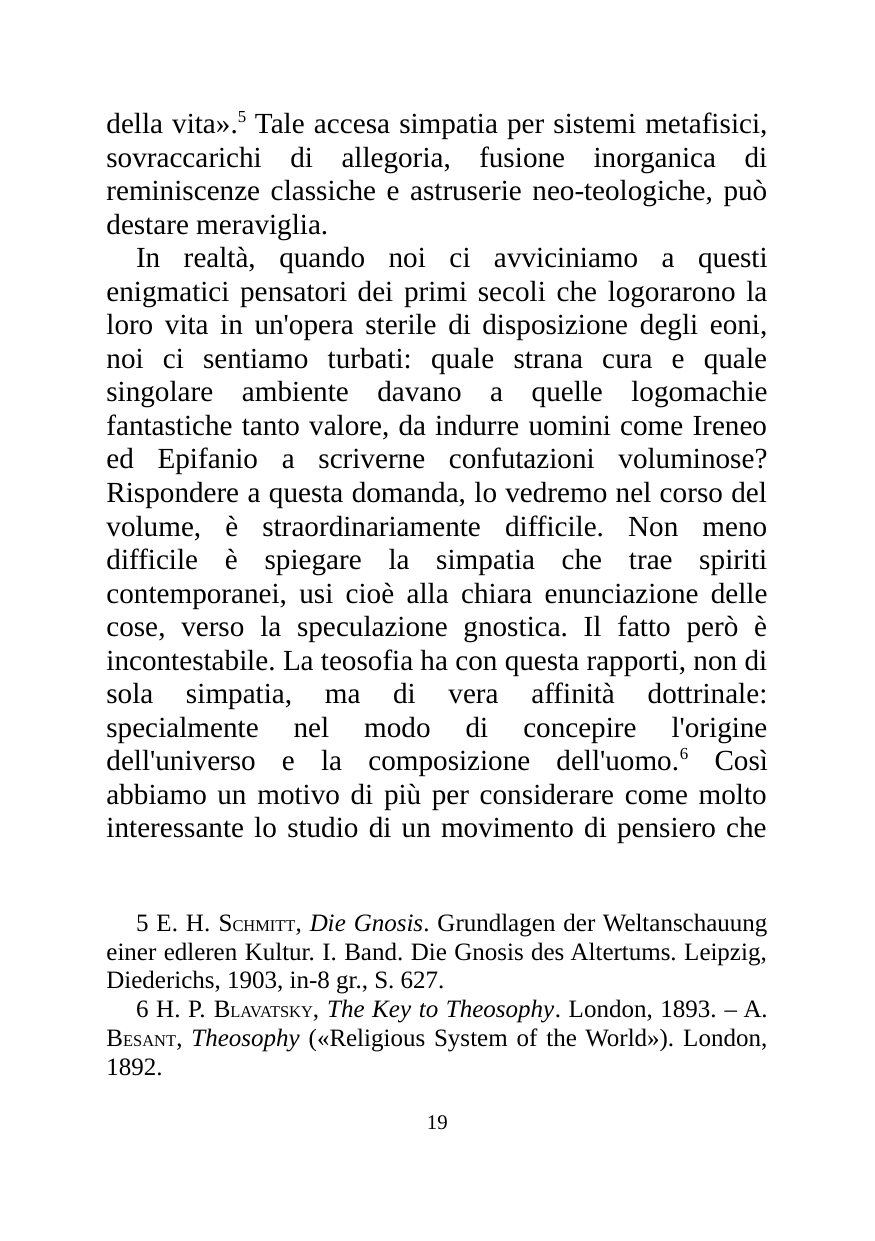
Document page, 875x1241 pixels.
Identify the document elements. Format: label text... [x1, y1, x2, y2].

text Oggi, anche, lo gnosticismo è diventato molto di moda. Esso non solo rivive in tutta l'efflorescenza teosofica che si è diffusa in Europa e in America, ma strappa inni convinti di entusiasmo e trova storici compiacenti che ne tessono il panegirico. Il Mead «anela il giorno in cui le anime dei gloriosi gnostici perfezioneranno tra gli uomini la loro esperienza», e afferma che lo studio dello gnosticismo «offre un interesse profondamente umano, e non ha una semplice importanza accademica». Lo Schmitt è molto più lirico. Egli enumera da prima le lacune della nostra cultura: «Noi abbiamo un materiale scientifico riccamente sviluppato: abbiamo anche delle scienze, ma delle scienze di cui si può ripetere la parola di Goethe che esse sono in possesso di tutte le parti studiate, ma non del loro vincolo spirituale. A noi manca la possibilità di penetrare nell'intima, organica connessione del materiale scientifico e delle scienze: noi possediamo una scienza, non una conoscenza... Gnosi è appunto la contemplazione dei fatti del proprio interno, e per questi e in questi la penetrazione del vincolo che unisce i vari gradi di tutti i fenomeni... Tale gnosi noi la troviamo negli scrittori così aspramente combattuti dagli apologeti cristiani nel secondo e nel terzo secolo. Questa gnosi dei primi secoli in realtà era già in possesso, almeno nei suoi grandi tratti, di quell'armonica conoscenza, a cui noi moderni gnostici, senza propriamente sapere d'esser tali, aspiriamo come all'ideale dei nostri sforzi. Occorre dunque conoscerla ed assimilarla... Un'aurora di luce paradisiaca nelle anime che si sono sottratte ai ciechi, esteriori legami di una fede d'autorità; un grande martirio nella lotta per gl'ideali di una cultura più ampia e più nobile, lotta con la serpentina malizia e la delittuosa violenza delle forze di una selvaggia, tramontante cultura, questo è lo gnosticismo. La gnosi è la luce del mondo; essa è il sole della vita». Tale accesa simpatia per sistemi metafisici, sovraccarichi di allegoria, fusione inorganica di reminiscenze classiche e astruserie neo-teologiche, può destare meraviglia. [106, 106, 768, 240]
text In realtà, quando noi ci avviciniamo a questi enigmatici pensatori dei primi secoli che logorarono la loro vita in un'opera sterile di disposizione degli eoni, noi ci sentiamo turbati: quale strana cura e quale singolare ambiente davano a quelle logomachie fantastiche tanto valore, da indurre uomini come Ireneo ed Epifanio a scriverne confutazioni voluminose? Rispondere a questa domanda, lo vedremo nel corso del volume, è straordinariamente difficile. Non meno difficile è spiegare la simpatia che trae spiriti contemporanei, usi cioè alla chiara enunciazione delle cose, verso la speculazione gnostica. Il fatto però è incontestabile. La teosofia ha con questa rapporti, non di sola simpatia, ma di vera affinità dottrinale: specialmente nel modo di concepire l'origine dell'universo e la composizione dell'uomo. Così abbiamo un motivo di più per considerare come molto interessante lo studio di un movimento di pensiero che [106, 240, 768, 844]
text H. P. Blavatsky, The Key to Theosophy. London, 1893. – A. Besant, Theosophy («Religious System of the World»). London, 1892. [106, 994, 768, 1080]
text E. H. Schmitt, Die Gnosis. Grundlagen der Weltanschauung einer edleren Kultur. I. Band. Die Gnosis des Altertums. Leipzig, Diederichs, 1903, in-8 gr., S. 627. [106, 908, 768, 994]
